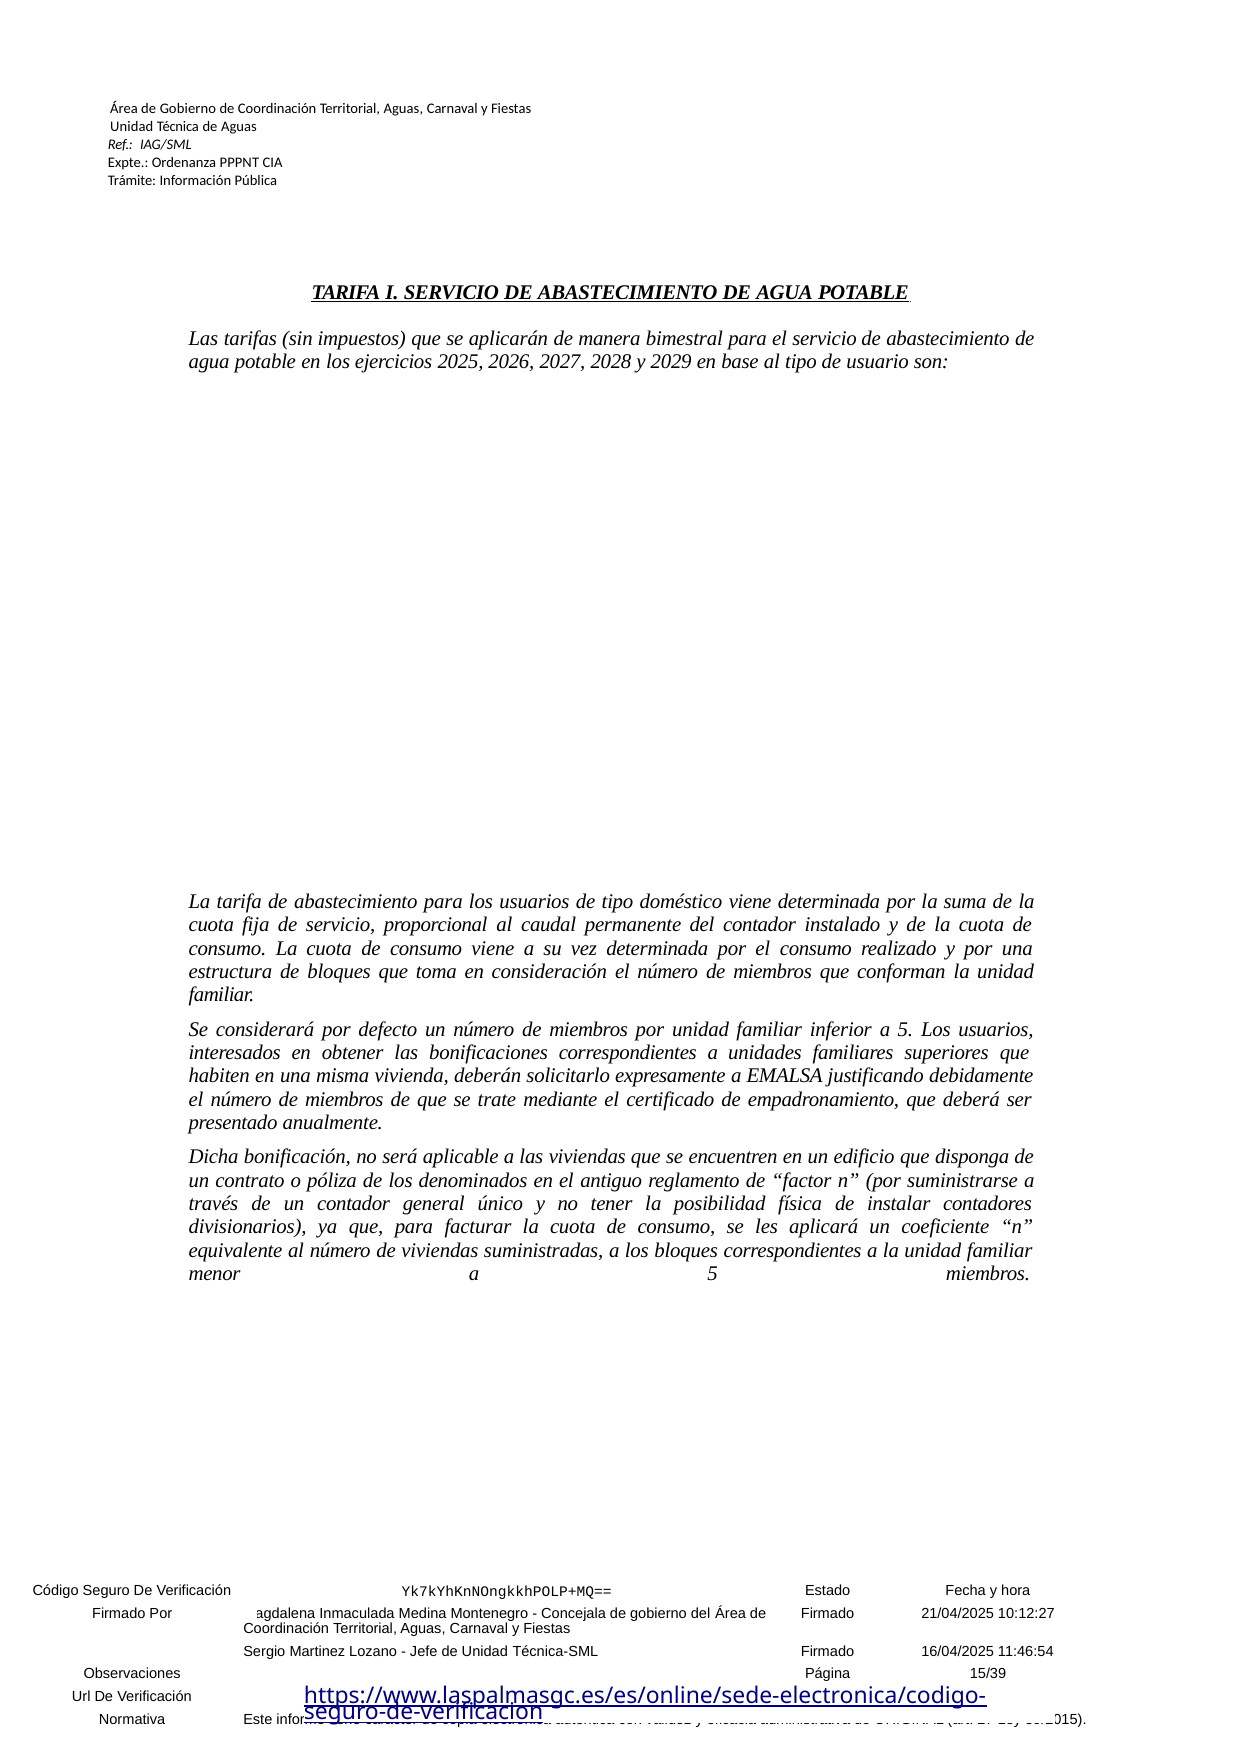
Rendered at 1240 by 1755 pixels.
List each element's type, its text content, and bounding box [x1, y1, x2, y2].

text La tarifa de abastecimiento para los usuarios de tipo doméstico viene determinada por la suma de la [188, 891, 1054, 913]
text Área de Gobierno de Coordinación Territorial, Aguas, Carnaval y Fiestas [110, 98, 559, 117]
text Dicha bonificación, no será aplicable a las viviendas que se encuentren en un edificio que disponga de [188, 1146, 1054, 1168]
text Url De Verificación [72, 1689, 214, 1705]
text a [468, 1262, 504, 1285]
text Observaciones [83, 1666, 214, 1682]
text Sergio Martinez Lozano - Jefe de Unidad Técnica-SML [243, 1643, 623, 1659]
text estructura de bloques que toma en consideración el número de miembros que conforman la unidad [188, 961, 1054, 983]
text Unidad Técnica de Aguas [110, 117, 559, 135]
text https://www.laspalmasgc.es/es/online/sede-electronica/codigo-seguro-de-verificacion [339, 1690, 1055, 1723]
text divisionarios), ya que, para facturar la cuota de consumo, se les aplicará un coeficiente “n” [188, 1216, 1054, 1238]
text Página [805, 1666, 876, 1682]
text https://www.laspalmasgc.es/es/online/sede-electronica/codigo-seguro-de-verificacion [556, 1690, 960, 1705]
text el número de miembros de que se trate mediante el certificado de empadronamiento, que deberá ser [188, 1088, 1054, 1111]
text Coordinación Territorial, Aguas, Carnaval y Fiestas [243, 1622, 791, 1636]
text 21/04/2025 10:12:27 [921, 1606, 1077, 1622]
text familiar. [188, 984, 1054, 1006]
text agua potable en los ejercicios 2025, 2026, 2027, 2028 y 2029 en base al tipo de usuario son: [188, 351, 1054, 373]
text Ref.: IAG/SML [108, 135, 559, 153]
text equivalente al número de viviendas suministradas, a los bloques correspondientes a la unidad familiar [188, 1239, 1054, 1262]
text Fecha y hora [945, 1583, 1052, 1599]
text https://www.laspalmasgc.es/es/online/sede-electronica/codigo-seguro-de-verificacion [338, 1690, 468, 1705]
text través de un contador general único y no tener la posibilidad física de instalar contadores [188, 1192, 1054, 1215]
text cuota fija de servicio, proporcional al caudal permanente del contador instalado y de la cuota de [188, 914, 1054, 936]
text 16/04/2025 11:46:54 [921, 1643, 1077, 1659]
text TARIFA I. SERVICIO DE ABASTECIMIENTO DE AGUA POTABLE [311, 281, 931, 304]
text un contrato o póliza de los denominados en el antiguo reglamento de “factor n” (por suministrarse a [188, 1169, 1054, 1192]
text menor [188, 1262, 265, 1285]
text Yk7kYhKnNOngkkhPOLP+MQ== [401, 1584, 636, 1600]
text presentado anualmente. [188, 1112, 1054, 1134]
text Estado [805, 1583, 872, 1599]
text Las tarifas (sin impuestos) que se aplicarán de manera bimestral para el servicio de abastecimiento de [188, 327, 1054, 349]
text 15/39 [969, 1666, 1077, 1682]
text Firmado Por [92, 1606, 257, 1622]
text Firmado [801, 1606, 876, 1622]
text habiten en una misma vivienda, deberán solicitarlo expresamente a EMALSA justificando debidamente [188, 1065, 1054, 1087]
text consumo. La cuota de consumo viene a su vez determinada por el consumo realizado y por una [188, 937, 1054, 960]
text Se considerará por defecto un número de miembros por unidad familiar inferior a 5. Los usuarios, [188, 1018, 1054, 1041]
text Normativa [99, 1712, 214, 1728]
text miembros. [946, 1262, 1056, 1285]
text 5 [707, 1262, 742, 1285]
text Magdalena Inmaculada Medina Montenegro - Concejala de gobierno del Área de [257, 1606, 791, 1622]
text Firmado [801, 1643, 876, 1659]
text interesados en obtener las bonificaciones correspondientes a unidades familiares superiores que [188, 1041, 1054, 1064]
text Trámite: Información Pública [108, 171, 559, 189]
text Expte.: Ordenanza PPPNT CIA [108, 153, 559, 171]
text Código Seguro De Verificación [32, 1583, 257, 1599]
text Este informe tiene carácter de copia electrónica auténtica con validez y eficacia administrativa de ORIGINAL (art. 27 Ley 39/2015). [243, 1712, 1113, 1728]
